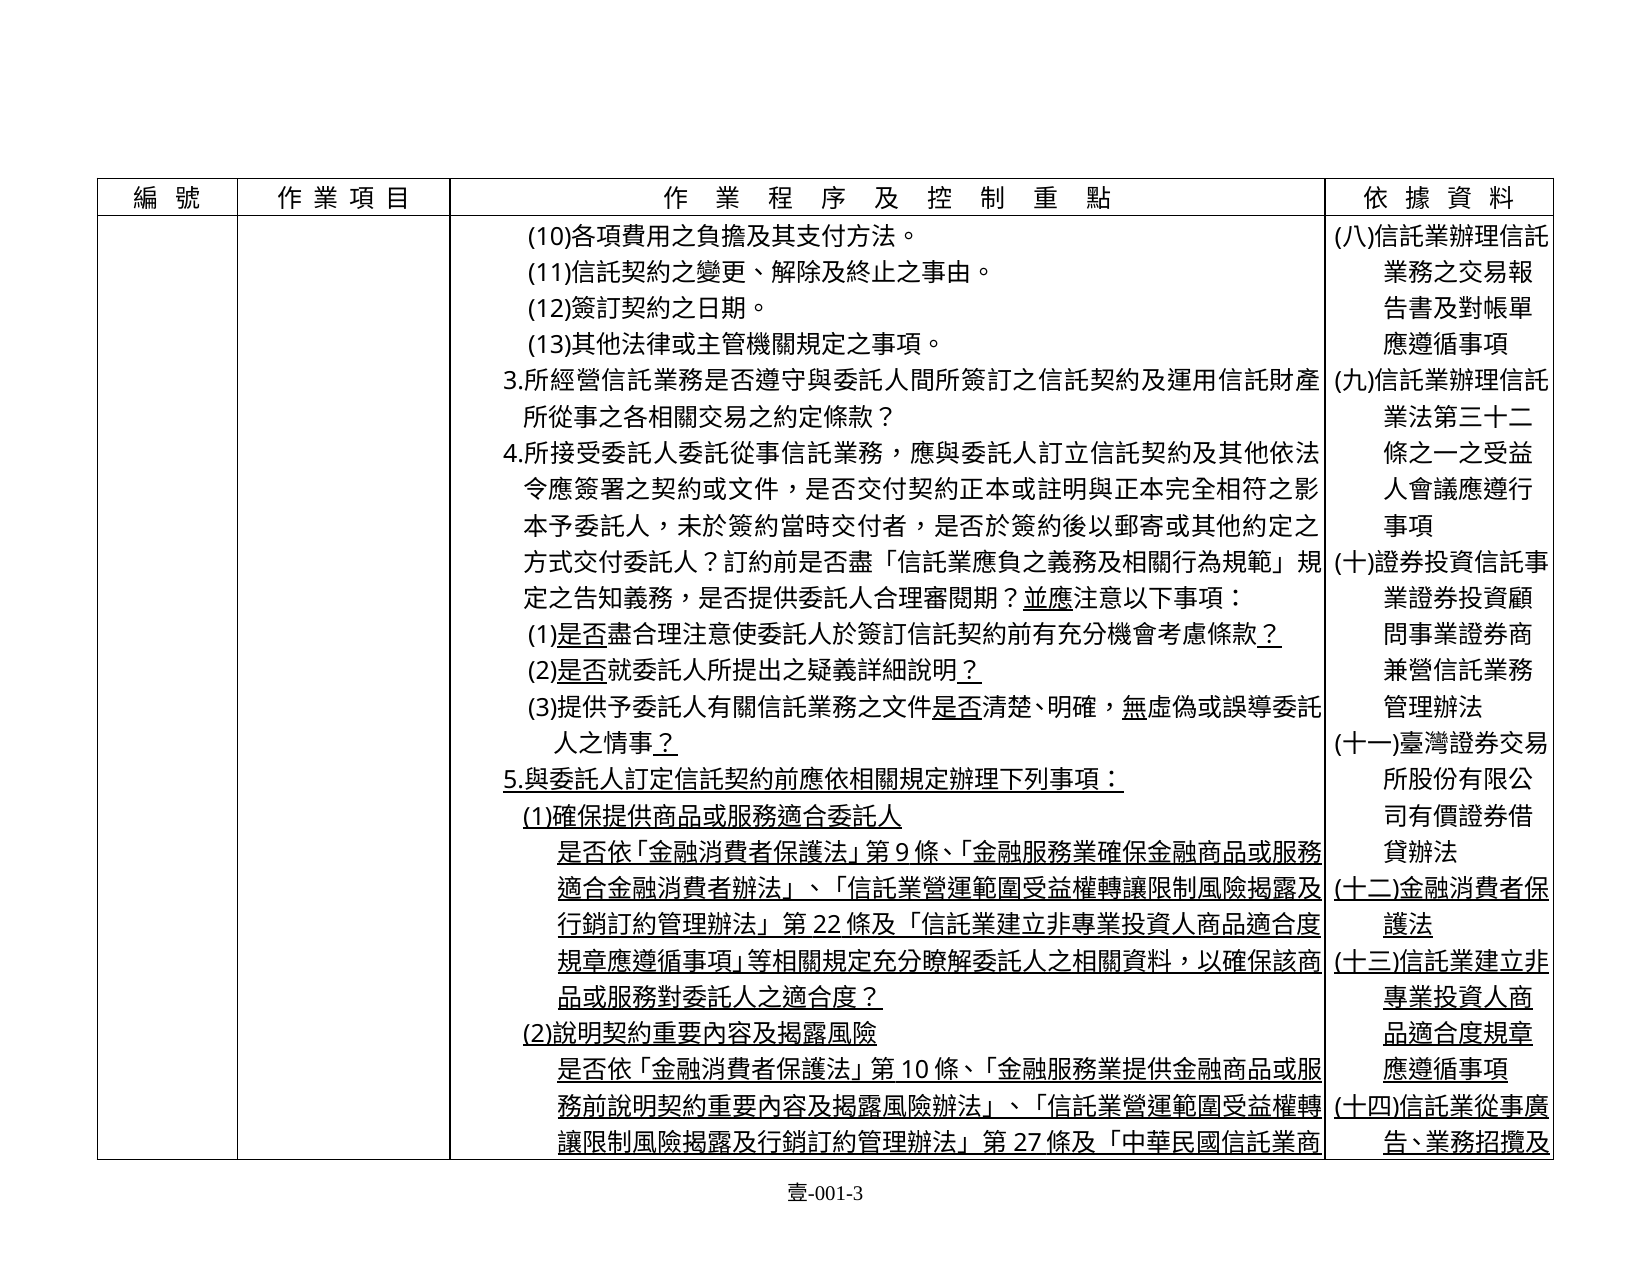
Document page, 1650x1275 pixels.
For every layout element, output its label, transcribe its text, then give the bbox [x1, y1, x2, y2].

table_header 依 據 資 料 [1326, 179, 1553, 215]
table_cell [98, 216, 237, 1158]
table_cell 控制重點： （一）信託業之設置 1.所經營之信託業務均是否經主管機關許可或核可，並依主管機關之規定完成登錄後辦理？其業務涉及外匯之經營者，是否經中央銀行同意？暫時停止或終止其兼營之信託業務者，是否申請主管機關許可？ 2.業務之經營涉及信託業得全權決定運用標的，且將信託財產運用於證券交易法第六條規定之有價證券或期貨交易法第三條規定之期貨時，其符合一定條件者，是否向主管機關申請兼營證券投資顧問業務？ 3.增設分支機構時，是否向主管機關申請許可，是否於分支機構之營業執照上載明？遷移或裁撤時，是否申請主管機關核准，是否於分支機構之營業執照上載明？ （二）信託契約之訂定 1.是否與委託人訂定書面之信託契約及其他法令應簽署之契約或文件？ 2.信託契約是否記載下列各款事項： (1)委託人、受託人及受益人之姓名、名稱及住所。 (2)信託目的。 (3)信託財產之種類、名稱、數量及價額。 (4)信託存續期間。 (5)信託財產管理及運用方法。 (6)信託收益計算、分配之時期及方法。 (7)信託關係消滅時，信託財產之歸屬及交付方式。 (8)受託人之責任。 (9)受託人之報酬標準、種類、計算方法、支付時期及方法。 (10)各項費用之負擔及其支付方法。 (11)信託契約之變更、解除及終止之事由。 (12)簽訂契約之日期。 (13)其他法律或主管機關規定之事項。 3.所經營信託業務是否遵守與委託人間所簽訂之信託契約及運用信託財產所從事之各相關交易之約定條款？ 4.所接受委託人委託從事信託業務，應與委託人訂立信託契約及其他依法令應簽署之契約或文件，是否交付契約正本或註明與正本完全相符之影本予委託人，未於簽約當時交付者，是否於簽約後以郵寄或其他約定之方式交付委託人？訂約前是否盡「信託業應負之義務及相關行為規範」規定之告知義務，是否提供委託人合理審閱期？並應注意以下事項： (1)是否盡合理注意使委託人於簽訂信託契約前有充分機會考慮條款？ (2)是否就委託人所提出之疑義詳細說明？ (3)提供予委託人有關信託業務之文件是否清楚、明確，無虛偽或誤導委託人之情事？ 5.與委託人訂定信託契約前應依相關規定辦理下列事項： (1)確保提供商品或服務適合委託人 是否依「金融消費者保護法」第9條、「金融服務業確保金融商品或服務適合金融消費者辦法」、「信託業營運範圍受益權轉讓限制風險揭露及行銷訂約管理辦法」第22條及「信託業建立非專業投資人商品適合度規章應遵循事項」等相關規定充分瞭解委託人之相關資料，以確保該商品或服務對委託人之適合度？ (2)說明契約重要內容及揭露風險 是否依「金融消費者保護法」第10條、「金融服務業提供金融商品或服務前說明契約重要內容及揭露風險辦法」、「信託業營運範圍受益權轉讓限制風險揭露及行銷訂約管理辦法」第27條及「中華民國信託業商業同業公會會員辦理信託業務之信託報酬及風險揭露應遵循事項」等相關規定？並應注意下列事項： A.是否向委託人充分說明該商品、服務及契約之重要內容並充分揭露其風險？ B.是否以委託人能充分瞭解方式對委託人進行說明及揭露，其內容是否包括但不限交易成本、可能之收益及風險等有關委託人權益之重要內容？ C委託人說明重要內容及揭露風險時，是否留存相關資料？ （三）信託財產之管理與運用 1.信託財產管理方法之變更，是否經委託人、受託人及受益人之同意或聲請法院變更之？ 2.是否將信託財產與其自有財產及其他信託財產分別管理？信託財產為金錢者，是否分別記帳？ 3.應登記之財產為信託時，是否依相關規定為信託登記？ 4.利害關係人交易： (1)信託業是否未以信託財產為下列行為： A.購買本身或其利害關係人發行或承銷之有價證券或票券。 B.購買本身或其利害關係人之財產。 C.讓售與本身或其利害關係人。 D.其他經主管機關規定之利害關係交易行為。 但政府發行之債券不受上述限制。 (2)信託業為下列行為時，是否依信託契約之約定或事先告知受益人並取得其書面同意： A.以信託財產購買其銀行業務部門經紀之有價證券或票券。 B.以信託財產存放於其銀行業務部門或其利害關係人處作為存款或與 其銀行業務部門為外匯相關之交易。 C.以信託財產與本身或其利害關係人為信託業法第二十五條第一項以 外之其他交易。 信託業對信託財產不具運用決定權者，不受上述(1)、(2)限制。信託業對信託財產不具運用決定權者，其就該信託財產與信託業本身或利害關係人從事信託業法第25條、第27條交易之情形，是否依相關規定辦理？ 5.是否未以信託財產辦理銀行法第五條之二所定授信業務項目；以信託財產為借入款項，是否依相關規定辦理？ 6.辦理委託人不指定營運範圍或方法之金錢信託，其營運範圍是否以下列為限： (1)現金及銀行存款。 (2)投資公債、公司債、金融債券。 (3)投資短期票券。 (4)其他經主管機關核准之業務。 7.就信託財產之保管是否依下列規定辦理： (1)是否設置專責人員辦理信託財產之保管？ (2)是否將信託財產與其自有財產及將不同之信託財產分別設帳，分別保 管，是否未將信託財產挪為己用或挪用於其他委託人之交易之需，是否依法定期編製營業報告書、財務報告及辦理各項所需之申報、公告事宜？ 8.是否設立信託財產評審委員會，是否將信託財產每三個月評審一次，是否報告董事會？ 9.辦理信託業務之營運範圍、受益權轉讓限制及風險揭露是否載明於信託契約，並告知委託人？ 10.信託業運用信託財產於國外或涉及外匯之投資，除法令另有規定外，是否依下列規定辦理： (1)涉及資金之匯出、匯入部分，是否依中央銀行之相關規定辦理？ (2)其受託對象、投資範圍及限制，是否依相關規定辦理？ 11.運用信託財產從事衍生性金融商品及結構型商品交易，除法令另有規定外，是否依相關規定辦理？ 12.受益權之轉讓是否依相關規定辦理？ 13.辦理信託資金集合管理及運用、募集共同信託基金，或訂定有多數委託人 或受益人之信託契約，關於委託人及受益人權利之行使於信託契約訂定由受益人會議決議行之者，受益人會議之召集程序、決議方法、表決權之計算、會議規範及其他應遵行事項，是否依相關規定辦理？ 14.委託人屬專業投資人，其信託財產之外國有價證券之出借，是否依相關規定辦理？ 15.委託人不具有運用決定權之信託財產涉及國內有價證券之出借，是否依相關規定辦理？ （四）作業管理 1.就公司形象或所從事之信託業務為廣告、業務招攬及營業促銷活動時，應依下列規定辦理： (1)除法令另有規定外，是否依「金融消費者保護法」第8條、「金融服務業從事廣告業務招攬及營業促銷活動辦法」、「信託業營運範圍受益權轉讓限制風險揭露及行銷訂約管理辦法」第20條、「信託業從事廣告、業務招攬及營業促銷活動應遵循事項」等相關規定辦理？ (2)是否無虛偽、詐欺、隱匿或其他足致他人誤信之情事？是否確保其廣告內容之真實？並其對委託人所負擔之義務是否無低於前述廣告之內容及進行業務招攬或營業促銷活動時對委託人所提示之資料或說明？ (3)是否無藉金融教育宣導引薦個別金融商品或服務？ (4)是否訂定廣告、業務招攬及營業促銷活動之文件製作管理規範，及其散發公布之控管作業流程？ (5)廣告或行銷文件是否保存二年？ 2.前項之廣告或行銷文件，除法令另有規定外，於對外使用前，是否經法令遵循主管審核，確定內容無不當、不實陳述、誤導消費者或違反相關法令之情事？ 3.是否向委託人充分揭露並明確告知信託報酬、各項費用與其收取方式，及可能涉及之風險等相關資訊，其中投資風險是否包含最大可能損失，是否依相關規定辦理？ 4.辦理對信託財產具有運用決定權之金錢信託業務，是否依下列規定辦理： (1)以財務規劃或資產負債配置為目的，是否依相關規定辦理？ (2)自交易相對人取得服務費或手續費折讓，是否將該服務費或手續費折讓作為委託人買賣成本之減少？ 5.薪酬制度是否衡平考量委託人可能產生之各項風險、所收取之費用及其他因素，是否未以受託之金額多寡為主要考量因素，是否依相關規定辦理？ 6.委任第三人代為處理信託事務是否依相關規定辦理？ 7.與委託人間以電子方式辦理信託業務是否依相關規定辦理？ 8.以信託財產與他人交易時，除於集中交易市場交易外，是否明確告知交易相對人，信託業係以受託人身分與其辦理信託財產之交易？ 9是否設立商品審查小組，依相關規定對得受託投資之金融商品進行上架前審查？ 10.股票已在證券交易所上市或於證券商營業處所買賣之信託業，是否依「股票上市或於證券商營業處所買賣公司薪資報酬委員會設置及行使職權辦法」設置薪資報酬委員會？其運作之管理是否依其規定辦理？ (五）人員資格 1.辦理信託業務相關人員（包括督導人員、管理人員及業務人員）資格是否經公會審定符合規定？ 2.對信託財產具有運用決定權者是否無兼任其他業務之經營？ 3.董事、監察人中具備經營與管理信託業之專門學識或經驗者之比例是否符合規定？ 4.辦理信託業務如涉及其他金融特許事業之規範者，其人員資格條件是否另依其相關規定辦理？ （ (六）定期報告 1.就各信託，是否分別造具帳簿，載明各信託事務處理之狀況？除應於接受信託時作成信託財產目錄外，是否每年至少定期一次作成信託財產目錄，並編製收支計算表，是否送交委託人及受益人？ 2.是否依照信託契約之約定，分別向委託人、受益人作定期會計報告，如約定設有信託監察人者，是否亦向信託監察人報告？ 3.信託關係消滅時，受託人是否就信託事務之處理作成結算書及報告書，是否取得受益人、信託監察人或其他歸屬權利人之承認？ 4.除法令另有規定外，是否依相關規定交付委託人及受益人交易報告書及對帳單？ （七）申報及公告事宜 1.處理信託事務，是否以善良管理人之注意為之，並負忠實義務？ 政黨或其他政治團體交付信託之財產及其信託利益之取得與分配是否定期公告？ 2.除「證券投資信託事業證券投資顧問事業證券商兼營信託業務管理辦法」另有規定外，是否於每半年營業年度終了後二個月內編製營業報告書及財務報告，向主管機關申報，是否將資產負債表於其所在地之日報或依下列方式辦理公告： (1)備置於每一營業處所之顯著位置以供查閱。 (2)於信託業商業同業公會網站辦理公告。 3.除「證券投資信託事業證券投資顧問事業證券商兼營信託業務管理辦法」另有規定外，是否於每年營業年度終了後四個月內編製營業報告書及財務報告，向主管機關申報，是否將資產負債表於其所在地之日報或依下列方式辦理公告： (1)備置於每一營業處所之顯著位置以供查閱。 (2)於信託業商業同業公會網站辦理公告。 4.有下列情事之一者，是否於事實發生之翌日起二個營業日內，向主管機關申報，是否於本公司所在地之日報或依主管機關指定之方式公告： (1)存款不足之退票、拒絕往來或其他喪失債信情事者。 (2)因訴訟、非訟、行政處分或行政爭訟事件，對公司財務或業務有重大影響者。 (3)有公司法第一百八十五條第一項規定各款情事之一者。 (4)董事長 (理事主席) 、總經理 (局長) 或三分之一以上董 (理) 事發生變動者。 (5)簽訂重要契約或改變業務計畫之重要內容。 (6)信託財產對信託事務處理之費用，有支付不能之情事者。 (7)其他足以影響信託業營運或股東或受益人權益之重大情事者。 （八）信託業財務之監督 1.賠償準備金之提存 為擔保其因違反受託人義務而對委託人或受益人所負之損害賠償、利益返還或其他責任，是否提存賠償準備金？ 賠償準備金之額度，是否提存至少新台幣五千萬元，是否於取得營業執照後一個月內以現金或政府債券繳存中央銀行？ 賠償準備金是否依相關規定定期按信託財產之比率辦理調整？ 2.營運資金之指撥 銀行兼營信託業務應指撥營運資金，其數額是否不低於新台幣五千萬元，該營運資金並得充當賠償準備金？ 3.自有資產之運用 自有財產之運用範圍，除兼營信託業務之銀行、證券投資信託事業、證券投資顧問事業、證券商外，是否以下列各款為限： (1)銀行存款。 (2)購買自用不動產、設備及充作營業支出，且自用不動產之購買總額，不得超過該信託業淨值。 (3)投資公債、短期票券、公司債、金融債券、上市及上櫃股票、受益憑證，且公司債、上市及上櫃股票、受益憑證之投資總額不得超過該信託業淨值百分之三十；其投資每一公司之公司債及股票總額、或每一基金受益憑證總額，不得超過該信託業淨值百分之五及該公司債與股票發行公司實收資本額百分之五，或該受益憑證發行總額百分之五。 (4)其他經主管機關核准之事項。 （九）紛爭處理程序 是否依相關規定訂定及實行紛爭處理程序？ [451, 216, 1324, 1158]
table_header 作 業 程 序 及 控 制 重 點 [451, 179, 1324, 215]
table_header 作 業 項 目 [238, 179, 449, 215]
table_cell 通則 [238, 216, 449, 1158]
table_cell (八)信託業辦理信託業務之交易報告書及對帳單應遵循事項 (九)信託業辦理信託業法第三十二條之一之受益人會議應遵行事項 (十)證券投資信託事業證券投資顧問事業證券商兼營信託業務管理辦法 (十一)臺灣證券交易所股份有限公司有價證券借貸辦法 (十二)金融消費者保護法 (十三)信託業建立非專業投資人商品適合度規章應遵循事項 (十四)信託業從事廣告、業務招攬及 [1326, 216, 1553, 1158]
table_header [175, 94, 208, 111]
table_header 編 號 [98, 179, 237, 215]
